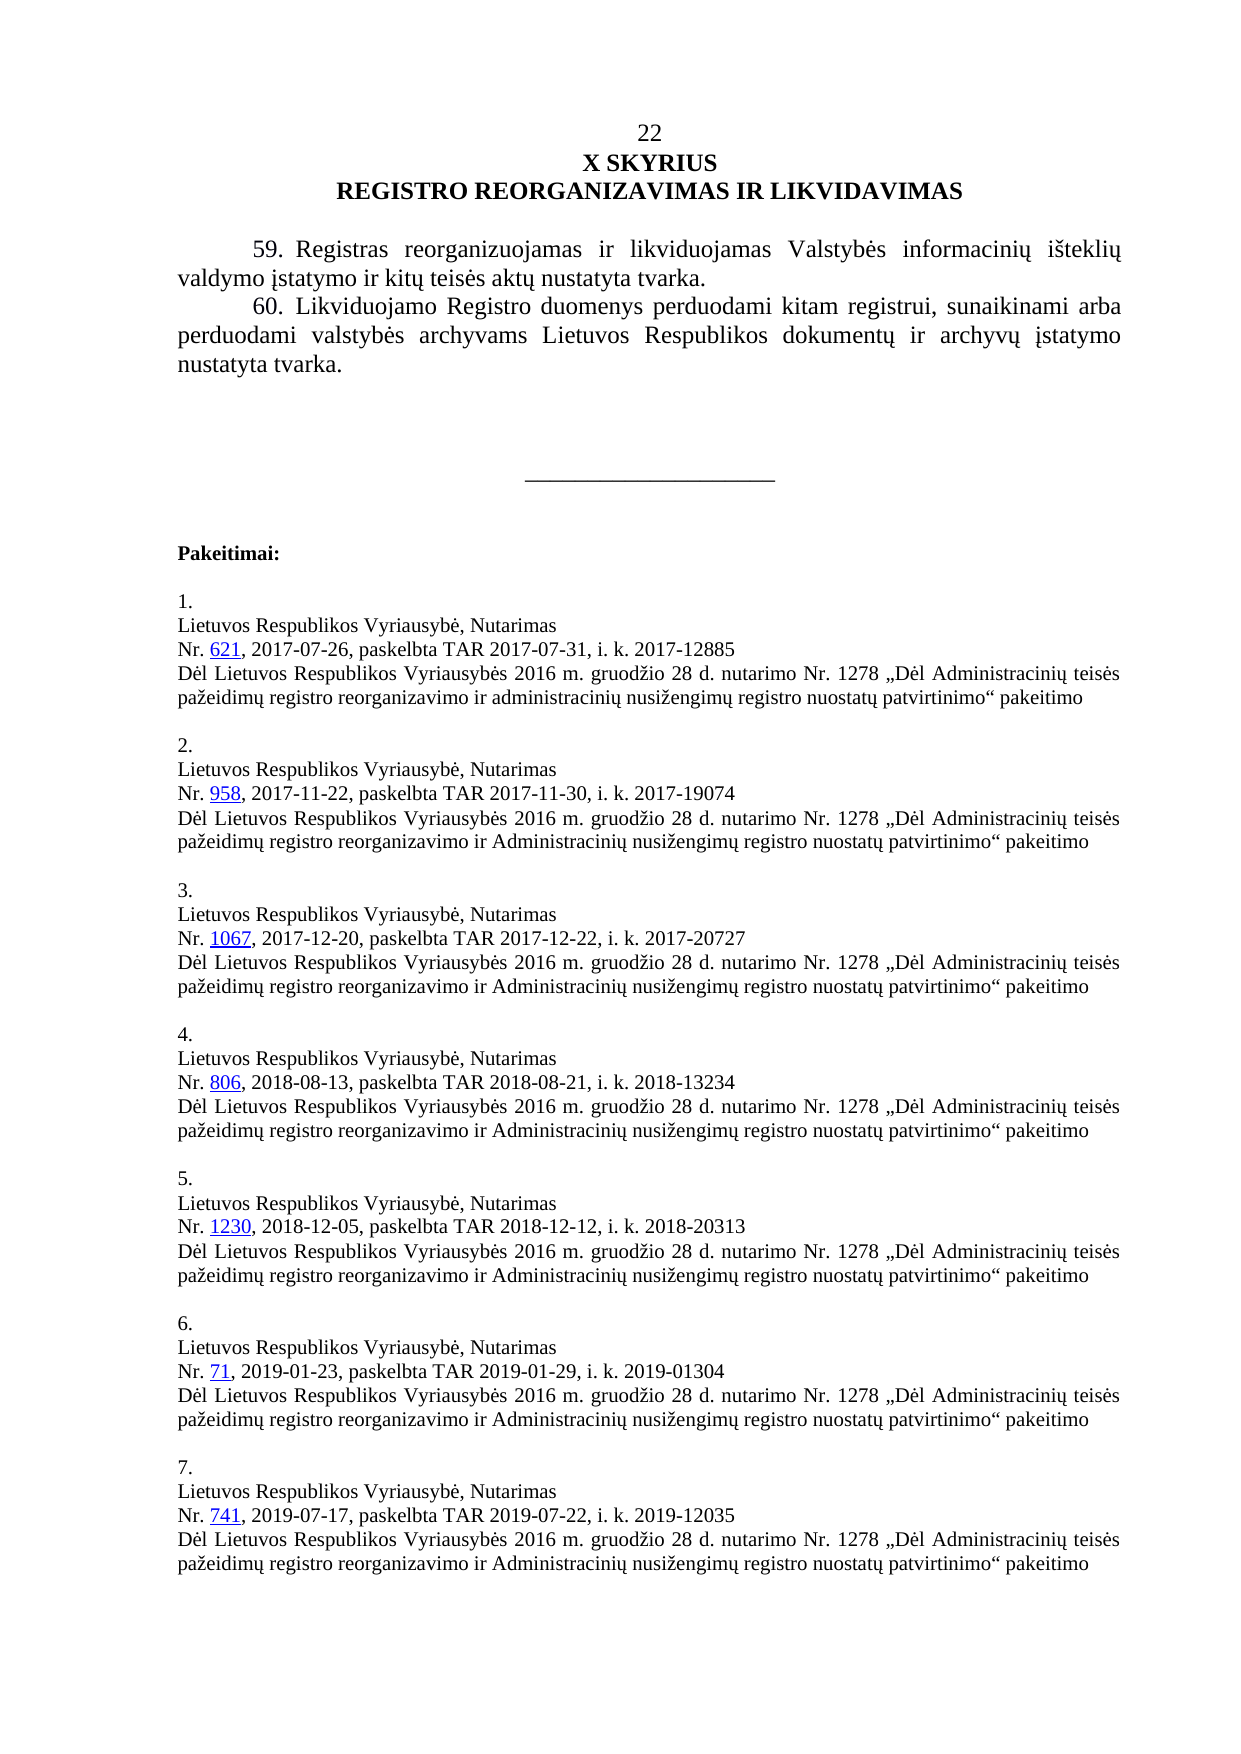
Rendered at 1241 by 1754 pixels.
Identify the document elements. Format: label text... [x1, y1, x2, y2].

text Lietuvos Respublikos Vyriausybė, Nutarimas [177, 1190, 1122, 1214]
text 60. Likviduojamo Registro duomenys perduodami kitam registrui, sunaikinami arba perduodami valstybės archyvams Lietuvos Respublikos dokumentų ir archyvų įstatymo nustatyta tvarka. [177, 291, 1122, 378]
text Nr. 1230, 2018-12-05, paskelbta TAR 2018-12-12, i. k. 2018-20313 [177, 1214, 1122, 1238]
text REGISTRO REORGANIZAVIMAS IR LIKVIDAVIMAS [177, 176, 1122, 205]
text Lietuvos Respublikos Vyriausybė, Nutarimas [177, 613, 1122, 637]
text Nr. 806, 2018-08-13, paskelbta TAR 2018-08-21, i. k. 2018-13234 [177, 1070, 1122, 1094]
text Pakeitimai: [177, 541, 1122, 565]
text Lietuvos Respublikos Vyriausybė, Nutarimas [177, 1335, 1122, 1359]
text Nr. 71, 2019-01-23, paskelbta TAR 2019-01-29, i. k. 2019-01304 [177, 1359, 1122, 1383]
text 4. [177, 1022, 1122, 1046]
text Lietuvos Respublikos Vyriausybė, Nutarimas [177, 1479, 1122, 1503]
text Dėl Lietuvos Respublikos Vyriausybės 2016 m. gruodžio 28 d. nutarimo Nr. 1278 „Dėl Administracinių teisės pažeidimų registro reorganizavimo ir administracinių nusižengimų registro nuostatų patvirtinimo“ pakeitimo [177, 661, 1122, 709]
text X SKYRIUS [177, 148, 1122, 176]
text Lietuvos Respublikos Vyriausybė, Nutarimas [177, 1046, 1122, 1070]
text –––––––––––––––––––– [177, 464, 1122, 493]
text Dėl Lietuvos Respublikos Vyriausybės 2016 m. gruodžio 28 d. nutarimo Nr. 1278 „Dėl Administracinių teisės pažeidimų registro reorganizavimo ir Administracinių nusižengimų registro nuostatų patvirtinimo“ pakeitimo [177, 1238, 1122, 1287]
text 7. [177, 1455, 1122, 1479]
text 2. [177, 733, 1122, 757]
text Dėl Lietuvos Respublikos Vyriausybės 2016 m. gruodžio 28 d. nutarimo Nr. 1278 „Dėl Administracinių teisės pažeidimų registro reorganizavimo ir Administracinių nusižengimų registro nuostatų patvirtinimo“ pakeitimo [177, 1527, 1122, 1575]
text Dėl Lietuvos Respublikos Vyriausybės 2016 m. gruodžio 28 d. nutarimo Nr. 1278 „Dėl Administracinių teisės pažeidimų registro reorganizavimo ir Administracinių nusižengimų registro nuostatų patvirtinimo“ pakeitimo [177, 1383, 1122, 1431]
text Dėl Lietuvos Respublikos Vyriausybės 2016 m. gruodžio 28 d. nutarimo Nr. 1278 „Dėl Administracinių teisės pažeidimų registro reorganizavimo ir Administracinių nusižengimų registro nuostatų patvirtinimo“ pakeitimo [177, 950, 1122, 998]
text Lietuvos Respublikos Vyriausybė, Nutarimas [177, 757, 1122, 781]
text Nr. 621, 2017-07-26, paskelbta TAR 2017-07-31, i. k. 2017-12885 [177, 637, 1122, 661]
text 1. [177, 589, 1122, 613]
text 5. [177, 1166, 1122, 1190]
text 3. [177, 878, 1122, 902]
text Dėl Lietuvos Respublikos Vyriausybės 2016 m. gruodžio 28 d. nutarimo Nr. 1278 „Dėl Administracinių teisės pažeidimų registro reorganizavimo ir Administracinių nusižengimų registro nuostatų patvirtinimo“ pakeitimo [177, 1094, 1122, 1142]
text Nr. 741, 2019-07-17, paskelbta TAR 2019-07-22, i. k. 2019-12035 [177, 1503, 1122, 1527]
text Nr. 958, 2017-11-22, paskelbta TAR 2017-11-30, i. k. 2017-19074 [177, 781, 1122, 805]
text 6. [177, 1311, 1122, 1335]
text Lietuvos Respublikos Vyriausybė, Nutarimas [177, 902, 1122, 926]
text 59. Registras reorganizuojamas ir likviduojamas Valstybės informacinių išteklių valdymo įstatymo ir kitų teisės aktų nustatyta tvarka. [177, 234, 1122, 291]
text Nr. 1067, 2017-12-20, paskelbta TAR 2017-12-22, i. k. 2017-20727 [177, 926, 1122, 950]
text Dėl Lietuvos Respublikos Vyriausybės 2016 m. gruodžio 28 d. nutarimo Nr. 1278 „Dėl Administracinių teisės pažeidimų registro reorganizavimo ir Administracinių nusižengimų registro nuostatų patvirtinimo“ pakeitimo [177, 805, 1122, 853]
